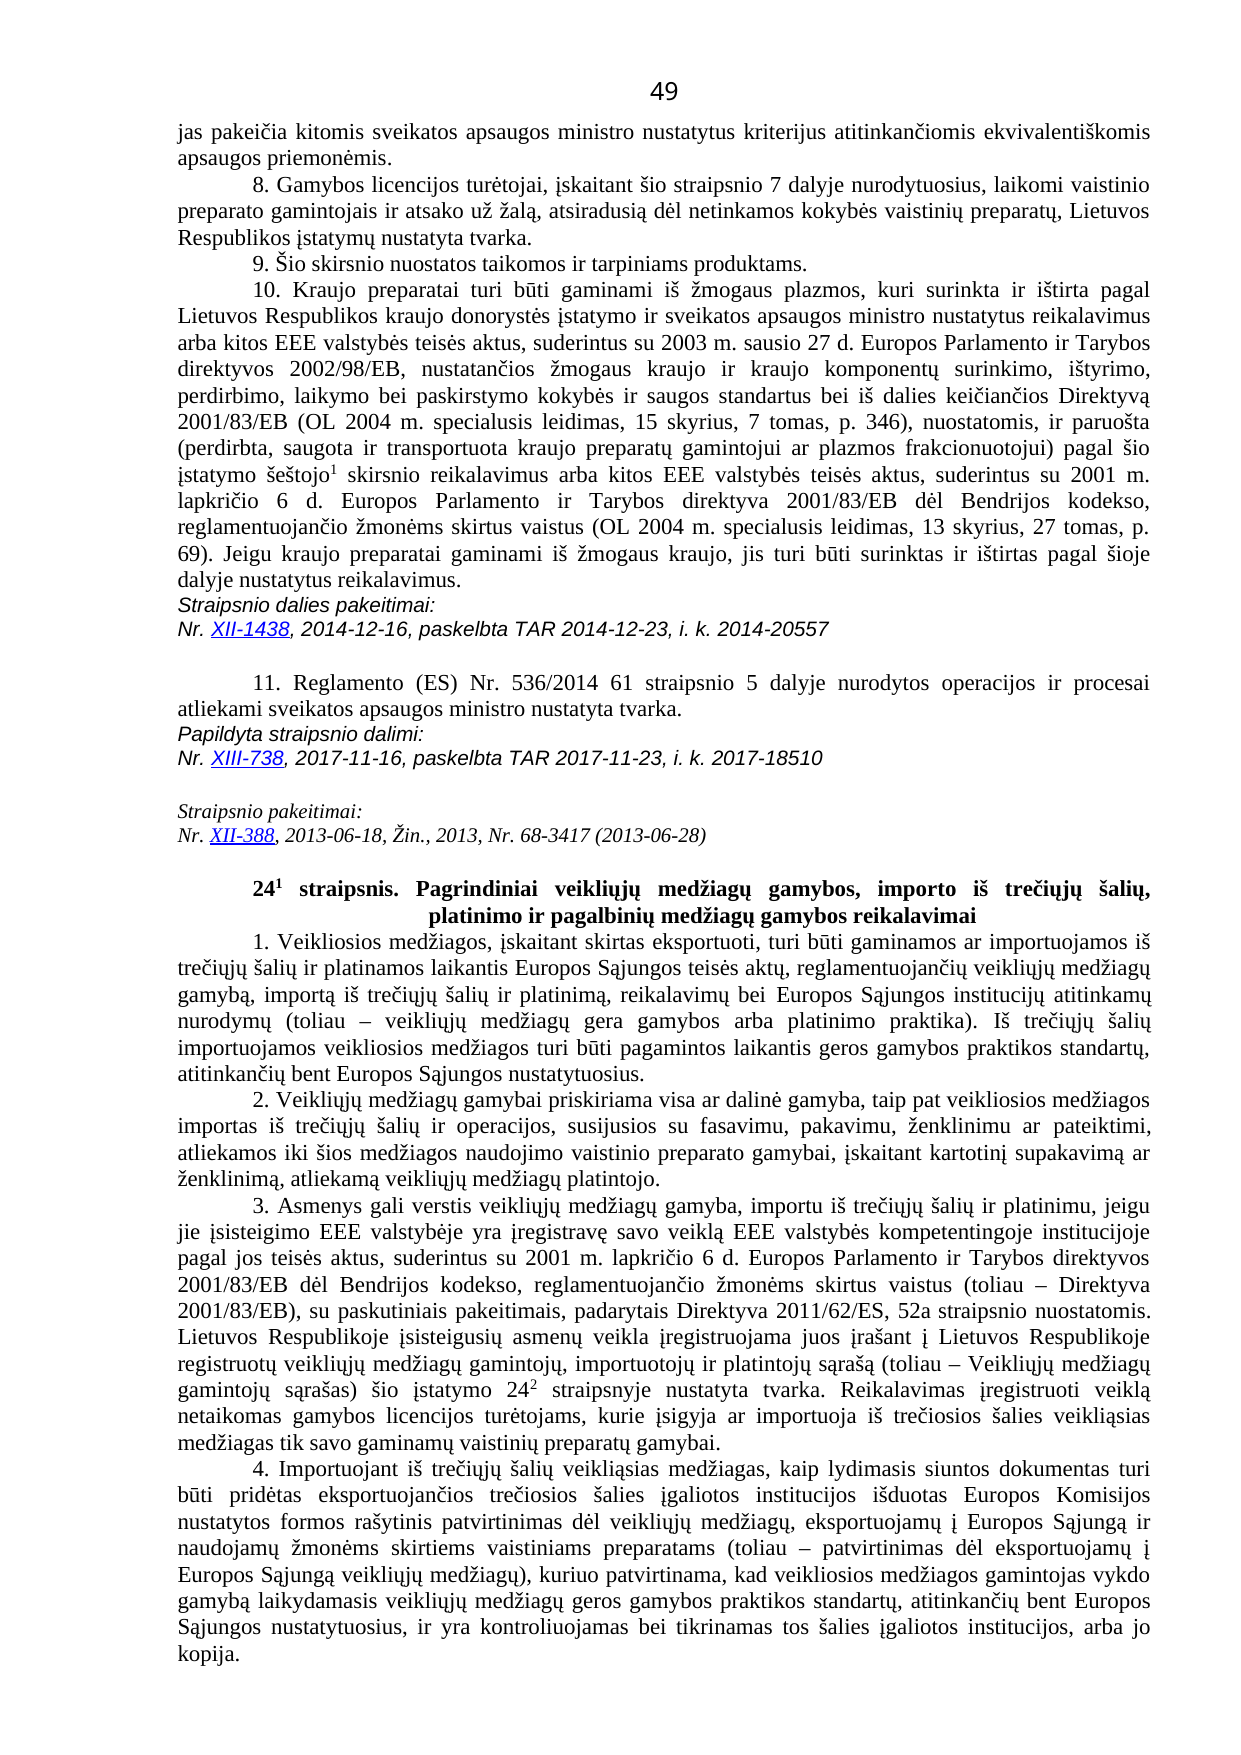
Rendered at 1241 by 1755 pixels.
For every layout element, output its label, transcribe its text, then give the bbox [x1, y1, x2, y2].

text Straipsnio dalies pakeitimai: [177, 592, 1152, 616]
text 3. Asmenys gali verstis veikliųjų medžiagų gamyba, importu iš trečiųjų šalių ir platinimu, jeigu jie įsisteigimo EEE valstybėje yra įregistravę savo veiklą EEE valstybės kompetentingoje institucijoje pagal jos teisės aktus, suderintus su 2001 m. lapkričio 6 d. Europos Parlamento ir Tarybos direktyvos 2001/83/EB dėl Bendrijos kodekso, reglamentuojančio žmonėms skirtus vaistus (toliau – Direktyva 2001/83/EB), su paskutiniais pakeitimais, padarytais Direktyva 2011/62/ES, 52a straipsnio nuostatomis. Lietuvos Respublikoje įsisteigusių asmenų veikla įregistruojama juos įrašant į Lietuvos Respublikoje registruotų veikliųjų medžiagų gamintojų, importuotojų ir platintojų sąrašą (toliau – Veikliųjų medžiagų gamintojų sąrašas) šio įstatymo 242 straipsnyje nustatyta tvarka. Reikalavimas įregistruoti veiklą netaikomas gamybos licencijos turėtojams, kurie įsigyja ar importuoja iš trečiosios šalies veikliąsias medžiagas tik savo gaminamų vaistinių preparatų gamybai. [177, 1192, 1152, 1455]
text 1. Veikliosios medžiagos, įskaitant skirtas eksportuoti, turi būti gaminamos ar importuojamos iš trečiųjų šalių ir platinamos laikantis Europos Sąjungos teisės aktų, reglamentuojančių veikliųjų medžiagų gamybą, importą iš trečiųjų šalių ir platinimą, reikalavimų bei Europos Sąjungos institucijų atitinkamų nurodymų (toliau – veikliųjų medžiagų gera gamybos arba platinimo praktika). Iš trečiųjų šalių importuojamos veikliosios medžiagos turi būti pagamintos laikantis geros gamybos praktikos standartų, atitinkančių bent Europos Sąjungos nustatytuosius. [177, 928, 1152, 1086]
text 11. Reglamento (ES) Nr. 536/2014 61 straipsnio 5 dalyje nurodytos operacijos ir procesai atliekami sveikatos apsaugos ministro nustatyta tvarka. [177, 669, 1152, 722]
text Nr. XII-1438, 2014-12-16, paskelbta TAR 2014-12-23, i. k. 2014-20557 [177, 616, 1152, 640]
text Straipsnio pakeitimai: [177, 798, 1152, 823]
text jas pakeičia kitomis sveikatos apsaugos ministro nustatytus kriterijus atitinkančiomis ekvivalentiškomis apsaugos priemonėmis. [177, 118, 1152, 171]
text 9. Šio skirsnio nuostatos taikomos ir tarpiniams produktams. [177, 250, 1152, 276]
text Nr. XII-388, 2013-06-18, Žin., 2013, Nr. 68-3417 (2013-06-28) [177, 823, 1152, 847]
text 4. Importuojant iš trečiųjų šalių veikliąsias medžiagas, kaip lydimasis siuntos dokumentas turi būti pridėtas eksportuojančios trečiosios šalies įgaliotos institucijos išduotas Europos Komisijos nustatytos formos rašytinis patvirtinimas dėl veikliųjų medžiagų, eksportuojamų į Europos Sąjungą ir naudojamų žmonėms skirtiems vaistiniams preparatams (toliau – patvirtinimas dėl eksportuojamų į Europos Sąjungą veikliųjų medžiagų), kuriuo patvirtinama, kad veikliosios medžiagos gamintojas vykdo gamybą laikydamasis veikliųjų medžiagų geros gamybos praktikos standartų, atitinkančių bent Europos Sąjungos nustatytuosius, ir yra kontroliuojamas bei tikrinamas tos šalies įgaliotos institucijos, arba jo kopija. [177, 1455, 1152, 1666]
text 10. Kraujo preparatai turi būti gaminami iš žmogaus plazmos, kuri surinkta ir ištirta pagal Lietuvos Respublikos kraujo donorystės įstatymo ir sveikatos apsaugos ministro nustatytus reikalavimus arba kitos EEE valstybės teisės aktus, suderintus su 2003 m. sausio 27 d. Europos Parlamento ir Tarybos direktyvos 2002/98/EB, nustatančios žmogaus kraujo ir kraujo komponentų surinkimo, ištyrimo, perdirbimo, laikymo bei paskirstymo kokybės ir saugos standartus bei iš dalies keičiančios Direktyvą 2001/83/EB (OL 2004 m. specialusis leidimas, 15 skyrius, 7 tomas, p. 346), nuostatomis, ir paruošta (perdirbta, saugota ir transportuota kraujo preparatų gamintojui ar plazmos frakcionuotojui) pagal šio įstatymo šeštojo1 skirsnio reikalavimus arba kitos EEE valstybės teisės aktus, suderintus su 2001 m. lapkričio 6 d. Europos Parlamento ir Tarybos direktyva 2001/83/EB dėl Bendrijos kodekso, reglamentuojančio žmonėms skirtus vaistus (OL 2004 m. specialusis leidimas, 13 skyrius, 27 tomas, p. 69). Jeigu kraujo preparatai gaminami iš žmogaus kraujo, jis turi būti surinktas ir ištirtas pagal šioje dalyje nustatytus reikalavimus. [177, 276, 1152, 592]
text 8. Gamybos licencijos turėtojai, įskaitant šio straipsnio 7 dalyje nurodytuosius, laikomi vaistinio preparato gamintojais ir atsako už žalą, atsiradusią dėl netinkamos kokybės vaistinių preparatų, Lietuvos Respublikos įstatymų nustatyta tvarka. [177, 171, 1152, 250]
text 241 straipsnis. Pagrindiniai veikliųjų medžiagų gamybos, importo iš trečiųjų šalių, platinimo ir pagalbinių medžiagų gamybos reikalavimai [252, 875, 1152, 928]
text 2. Veikliųjų medžiagų gamybai priskiriama visa ar dalinė gamyba, taip pat veikliosios medžiagos importas iš trečiųjų šalių ir operacijos, susijusios su fasavimu, pakavimu, ženklinimu ar pateiktimi, atliekamos iki šios medžiagos naudojimo vaistinio preparato gamybai, įskaitant kartotinį supakavimą ar ženklinimą, atliekamą veikliųjų medžiagų platintojo. [177, 1086, 1152, 1192]
text Nr. XIII-738, 2017-11-16, paskelbta TAR 2017-11-23, i. k. 2017-18510 [177, 746, 1152, 770]
text Papildyta straipsnio dalimi: [177, 722, 1152, 746]
